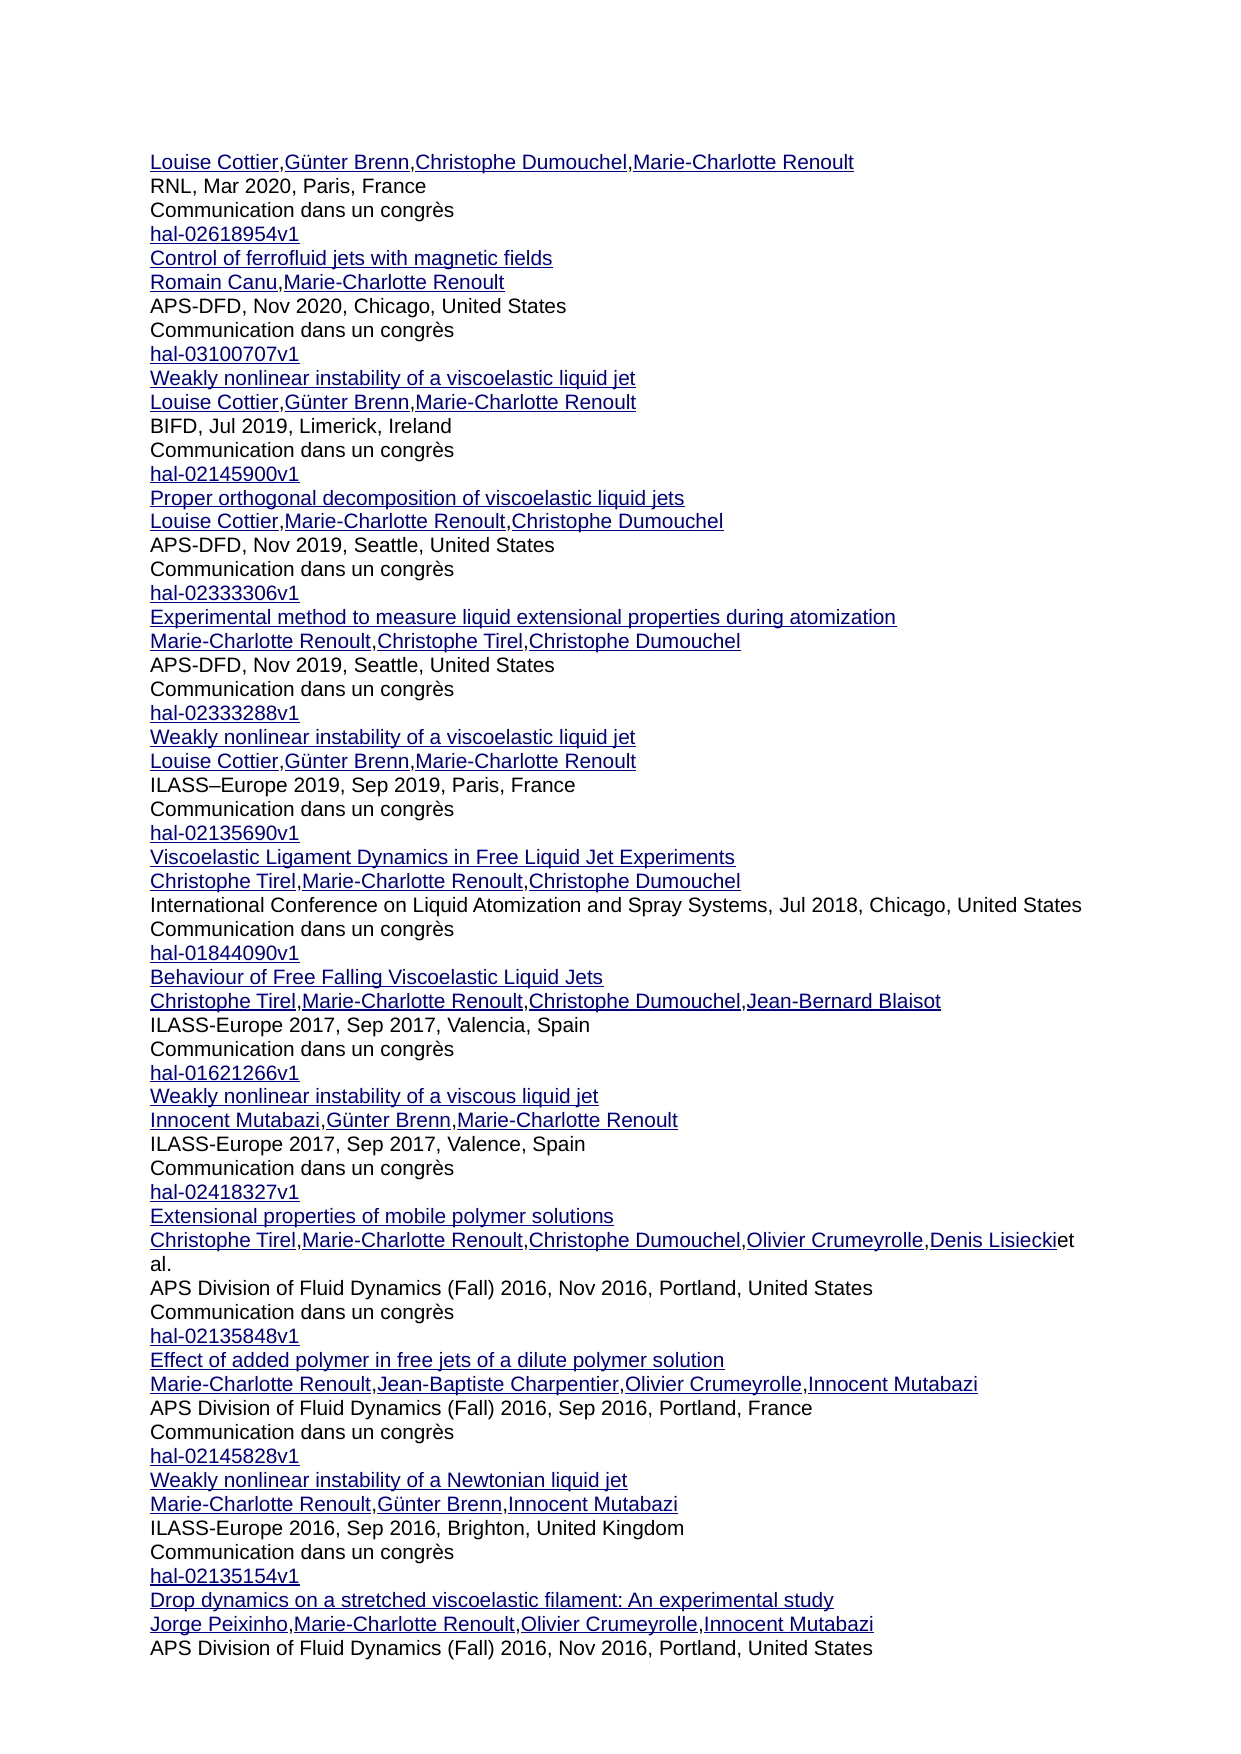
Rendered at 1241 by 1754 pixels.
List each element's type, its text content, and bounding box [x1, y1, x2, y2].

table_cell Weakly nonlinear instability of a viscoelastic liquid jet Louise Cottier,Günter Brenn,Marie-Charlotte Renoult ILASS–Europe 2019, Sep 2019, Paris, France Communication dans un congrès hal-02135690v1 [150, 725, 1090, 845]
table_cell Proper orthogonal decomposition of viscoelastic liquid jets Louise Cottier,Marie-Charlotte Renoult,Christophe Dumouchel APS-DFD, Nov 2019, Seattle, United States Communication dans un congrès hal-02333306v1 [150, 485, 1090, 605]
table_cell Behaviour of Free Falling Viscoelastic Liquid Jets Christophe Tirel,Marie-Charlotte Renoult,Christophe Dumouchel,Jean-Bernard Blaisot ILASS-Europe 2017, Sep 2017, Valencia, Spain Communication dans un congrès hal-01621266v1 [150, 965, 1090, 1084]
table_cell Weakly nonlinear instability of a viscoelastic liquid jet Louise Cottier,Günter Brenn,Marie-Charlotte Renoult BIFD, Jul 2019, Limerick, Ireland Communication dans un congrès hal-02145900v1 [150, 366, 1090, 485]
table_cell Experimental method to measure liquid extensional properties during atomization Marie-Charlotte Renoult,Christophe Tirel,Christophe Dumouchel APS-DFD, Nov 2019, Seattle, United States Communication dans un congrès hal-02333288v1 [150, 605, 1090, 725]
table_cell Drop dynamics on a stretched viscoelastic filament: An experimental study Jorge Peixinho,Marie-Charlotte Renoult,Olivier Crumeyrolle,Innocent Mutabazi APS Division of Fluid Dynamics (Fall) 2016, Nov 2016, Portland, United States [150, 1588, 1090, 1659]
table_cell Effect of added polymer in free jets of a dilute polymer solution Marie-Charlotte Renoult,Jean-Baptiste Charpentier,Olivier Crumeyrolle,Innocent Mutabazi APS Division of Fluid Dynamics (Fall) 2016, Sep 2016, Portland, France Communication dans un congrès hal-02145828v1 [150, 1348, 1090, 1468]
table_cell Viscoelastic Ligament Dynamics in Free Liquid Jet Experiments Christophe Tirel,Marie-Charlotte Renoult,Christophe Dumouchel International Conference on Liquid Atomization and Spray Systems, Jul 2018, Chicago, United States Communication dans un congrès hal-01844090v1 [150, 845, 1090, 964]
table_cell Control of ferrofluid jets with magnetic fields Romain Canu,Marie-Charlotte Renoult APS-DFD, Nov 2020, Chicago, United States Communication dans un congrès hal-03100707v1 [150, 246, 1090, 366]
table_cell Louise Cottier,Günter Brenn,Christophe Dumouchel,Marie-Charlotte Renoult RNL, Mar 2020, Paris, France Communication dans un congrès hal-02618954v1 [150, 150, 1090, 246]
table_cell Weakly nonlinear instability of a Newtonian liquid jet Marie-Charlotte Renoult,Günter Brenn,Innocent Mutabazi ILASS-Europe 2016, Sep 2016, Brighton, United Kingdom Communication dans un congrès hal-02135154v1 [150, 1468, 1090, 1587]
table_cell Weakly nonlinear instability of a viscous liquid jet Innocent Mutabazi,Günter Brenn,Marie-Charlotte Renoult ILASS-Europe 2017, Sep 2017, Valence, Spain Communication dans un congrès hal-02418327v1 [150, 1084, 1090, 1204]
table_cell Extensional properties of mobile polymer solutions Christophe Tirel,Marie-Charlotte Renoult,Christophe Dumouchel,Olivier Crumeyrolle,Denis Lisieckiet al. APS Division of Fluid Dynamics (Fall) 2016, Nov 2016, Portland, United States Communication dans un congrès hal-02135848v1 [150, 1204, 1090, 1348]
